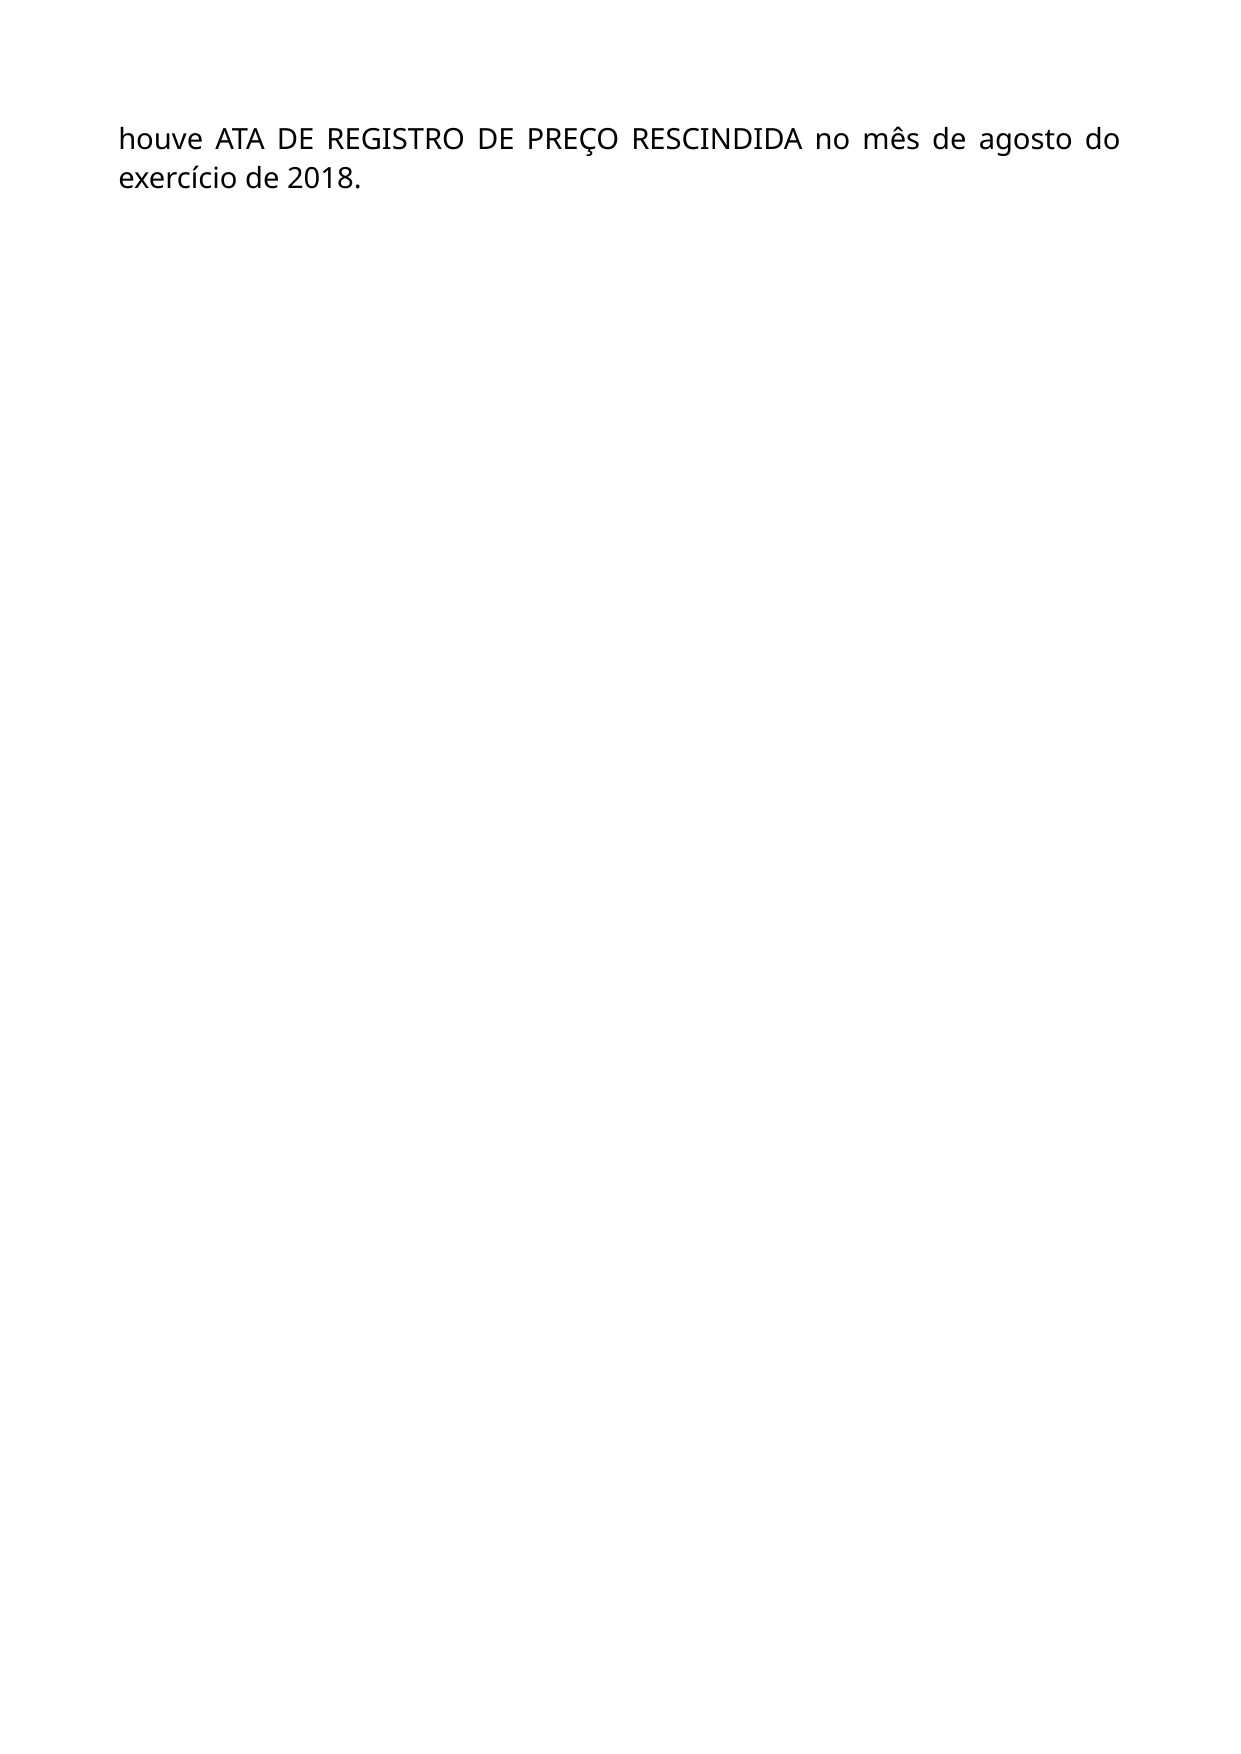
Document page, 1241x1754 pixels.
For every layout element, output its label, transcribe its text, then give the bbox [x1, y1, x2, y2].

text houve ATA DE REGISTRO DE PREÇO RESCINDIDA no mês de agosto do exercício de 2018. [118, 118, 1122, 197]
